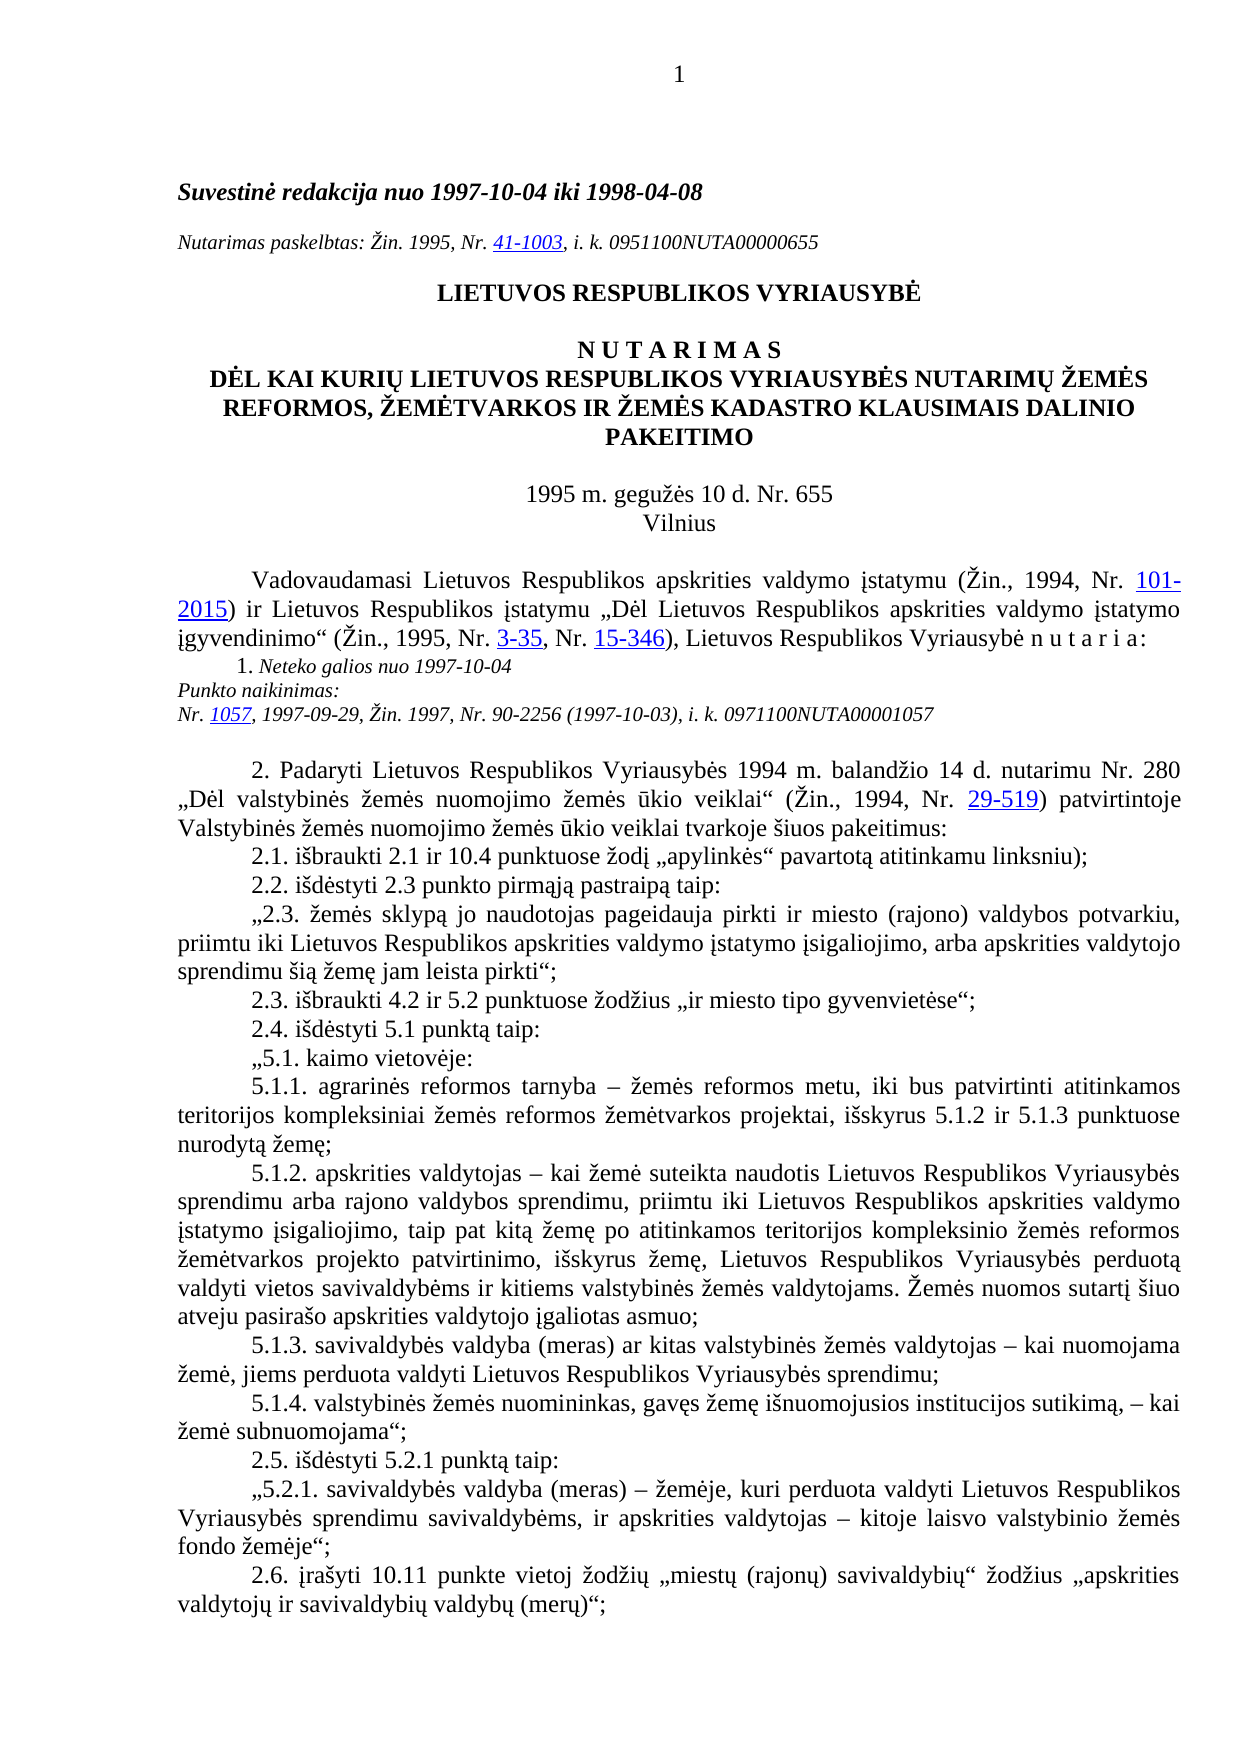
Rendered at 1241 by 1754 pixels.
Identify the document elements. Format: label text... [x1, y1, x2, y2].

text N U T A R I M A S [177, 336, 1181, 364]
text Nr. 1057, 1997-09-29, Žin. 1997, Nr. 90-2256 (1997-10-03), i. k. 0971100NUTA00001057 [177, 702, 1181, 726]
text 2.6. įrašyti 10.11 punkte vietoj žodžių „miestų (rajonų) savivaldybių“ žodžius „apskrities valdytojų ir savivaldybių valdybų (merų)“; [177, 1560, 1181, 1618]
text 2. Padaryti Lietuvos Respublikos Vyriausybės 1994 m. balandžio 14 d. nutarimu Nr. 280 „Dėl valstybinės žemės nuomojimo žemės ūkio veiklai“ (Žin., 1994, Nr. 29-519) patvirtintoje Valstybinės žemės nuomojimo žemės ūkio veiklai tvarkoje šiuos pakeitimus: [177, 755, 1181, 841]
text Suvestinė redakcija nuo 1997-10-04 iki 1998-04-08 [177, 177, 1181, 206]
text Vadovaudamasi Lietuvos Respublikos apskrities valdymo įstatymu (Žin., 1994, Nr. 101-2015) ir Lietuvos Respublikos įstatymu „Dėl Lietuvos Respublikos apskrities valdymo įstatymo įgyvendinimo“ (Žin., 1995, Nr. 3-35, Nr. 15-346), Lietuvos Respublikos Vyriausybė nutaria: [177, 566, 1181, 652]
text 2.3. išbraukti 4.2 ir 5.2 punktuose žodžius „ir miesto tipo gyvenvietėse“; [177, 985, 1181, 1014]
text 5.1.3. savivaldybės valdyba (meras) ar kitas valstybinės žemės valdytojas – kai nuomojama žemė, jiems perduota valdyti Lietuvos Respublikos Vyriausybės sprendimu; [177, 1330, 1181, 1388]
text „2.3. žemės sklypą jo naudotojas pageidauja pirkti ir miesto (rajono) valdybos potvarkiu, priimtu iki Lietuvos Respublikos apskrities valdymo įstatymo įsigaliojimo, arba apskrities valdytojo sprendimu šią žemę jam leista pirkti“; [177, 899, 1181, 985]
text LIETUVOS RESPUBLIKOS VYRIAUSYBĖ [177, 278, 1181, 307]
text 5.1.2. apskrities valdytojas – kai žemė suteikta naudotis Lietuvos Respublikos Vyriausybės sprendimu arba rajono valdybos sprendimu, priimtu iki Lietuvos Respublikos apskrities valdymo įstatymo įsigaliojimo, taip pat kitą žemę po atitinkamos teritorijos kompleksinio žemės reformos žemėtvarkos projekto patvirtinimo, išskyrus žemę, Lietuvos Respublikos Vyriausybės perduotą valdyti vietos savivaldybėms ir kitiems valstybinės žemės valdytojams. Žemės nuomos sutartį šiuo atveju pasirašo apskrities valdytojo įgaliotas asmuo; [177, 1158, 1181, 1330]
text Vilnius [177, 508, 1181, 537]
text „5.1. kaimo vietovėje: [177, 1043, 1181, 1071]
text 2.2. išdėstyti 2.3 punkto pirmąją pastraipą taip: [177, 870, 1181, 899]
text 5.1.1. agrarinės reformos tarnyba – žemės reformos metu, iki bus patvirtinti atitinkamos teritorijos kompleksiniai žemės reformos žemėtvarkos projektai, išskyrus 5.1.2 ir 5.1.3 punktuose nurodytą žemę; [177, 1071, 1181, 1158]
text 1. Neteko galios nuo 1997-10-04 [177, 652, 1181, 678]
text 2.5. išdėstyti 5.2.1 punktą taip: [177, 1445, 1181, 1474]
text 2.4. išdėstyti 5.1 punktą taip: [177, 1014, 1181, 1043]
text Punkto naikinimas: [177, 678, 1181, 702]
text 1995 m. gegužės 10 d. Nr. 655 [177, 479, 1181, 508]
text 2.1. išbraukti 2.1 ir 10.4 punktuose žodį „apylinkės“ pavartotą atitinkamu linksniu); [177, 841, 1181, 870]
text „5.2.1. savivaldybės valdyba (meras) – žemėje, kuri perduota valdyti Lietuvos Respublikos Vyriausybės sprendimu savivaldybėms, ir apskrities valdytojas – kitoje laisvo valstybinio žemės fondo žemėje“; [177, 1474, 1181, 1560]
text 5.1.4. valstybinės žemės nuomininkas, gavęs žemę išnuomojusios institucijos sutikimą, – kai žemė subnuomojama“; [177, 1388, 1181, 1445]
text DĖL KAI KURIŲ LIETUVOS RESPUBLIKOS VYRIAUSYBĖS NUTARIMŲ ŽEMĖS REFORMOS, ŽEMĖTVARKOS IR ŽEMĖS KADASTRO KLAUSIMAIS DALINIO PAKEITIMO [177, 364, 1181, 451]
text Nutarimas paskelbtas: Žin. 1995, Nr. 41-1003, i. k. 0951100NUTA00000655 [177, 230, 1181, 254]
